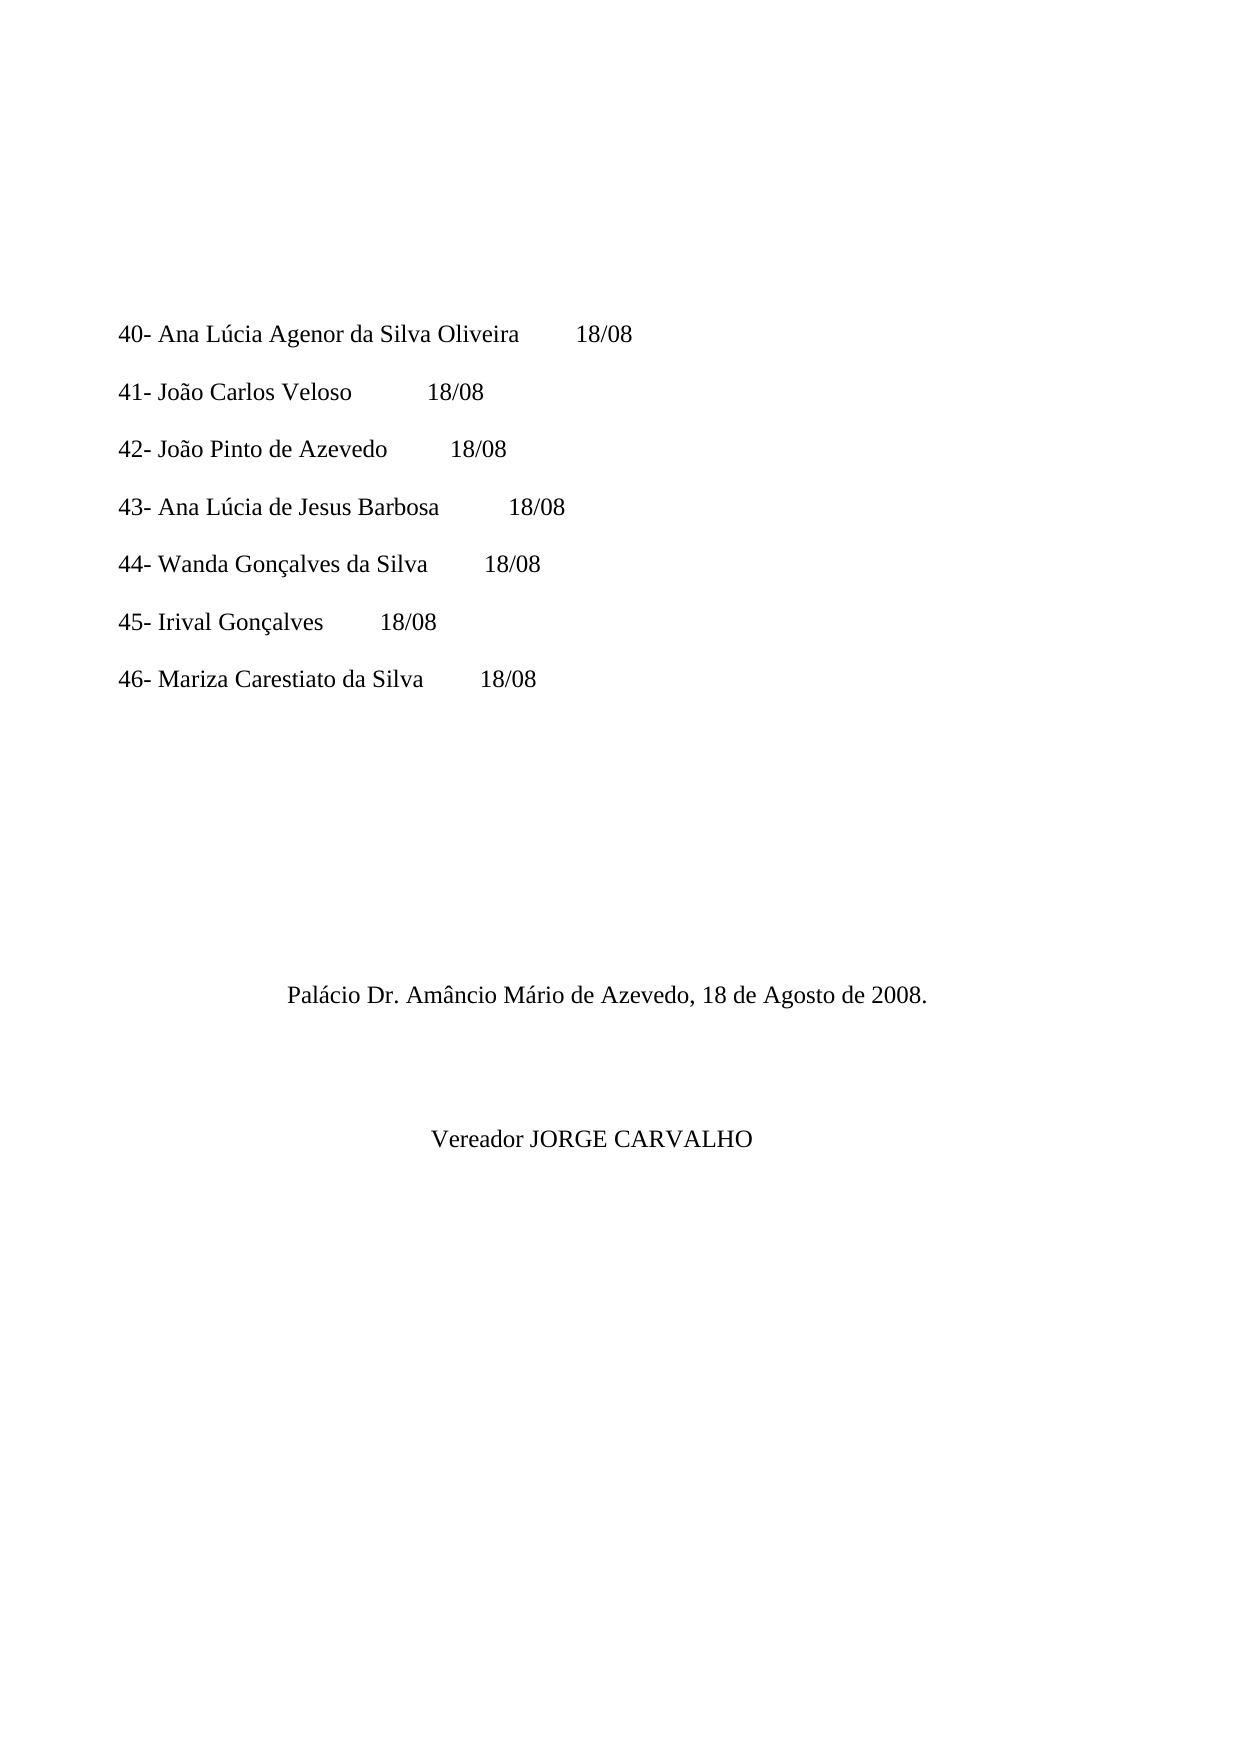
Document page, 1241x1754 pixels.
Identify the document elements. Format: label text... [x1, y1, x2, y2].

text 44- Wanda Gonçalves da Silva 18/08 [118, 549, 1122, 578]
text 45- Irival Gonçalves 18/08 [118, 607, 1122, 636]
text 41- João Carlos Veloso 18/08 [118, 377, 1122, 406]
text 43- Ana Lúcia de Jesus Barbosa 18/08 [118, 492, 1122, 521]
text Palácio Dr. Amâncio Mário de Azevedo, 18 de Agosto de 2008. [118, 981, 1122, 1009]
text 46- Mariza Carestiato da Silva 18/08 [118, 664, 1122, 693]
text Vereador JORGE CARVALHO [118, 1124, 1122, 1153]
text 42- João Pinto de Azevedo 18/08 [118, 434, 1122, 463]
text 40- Ana Lúcia Agenor da Silva Oliveira 18/08 [118, 319, 1122, 348]
